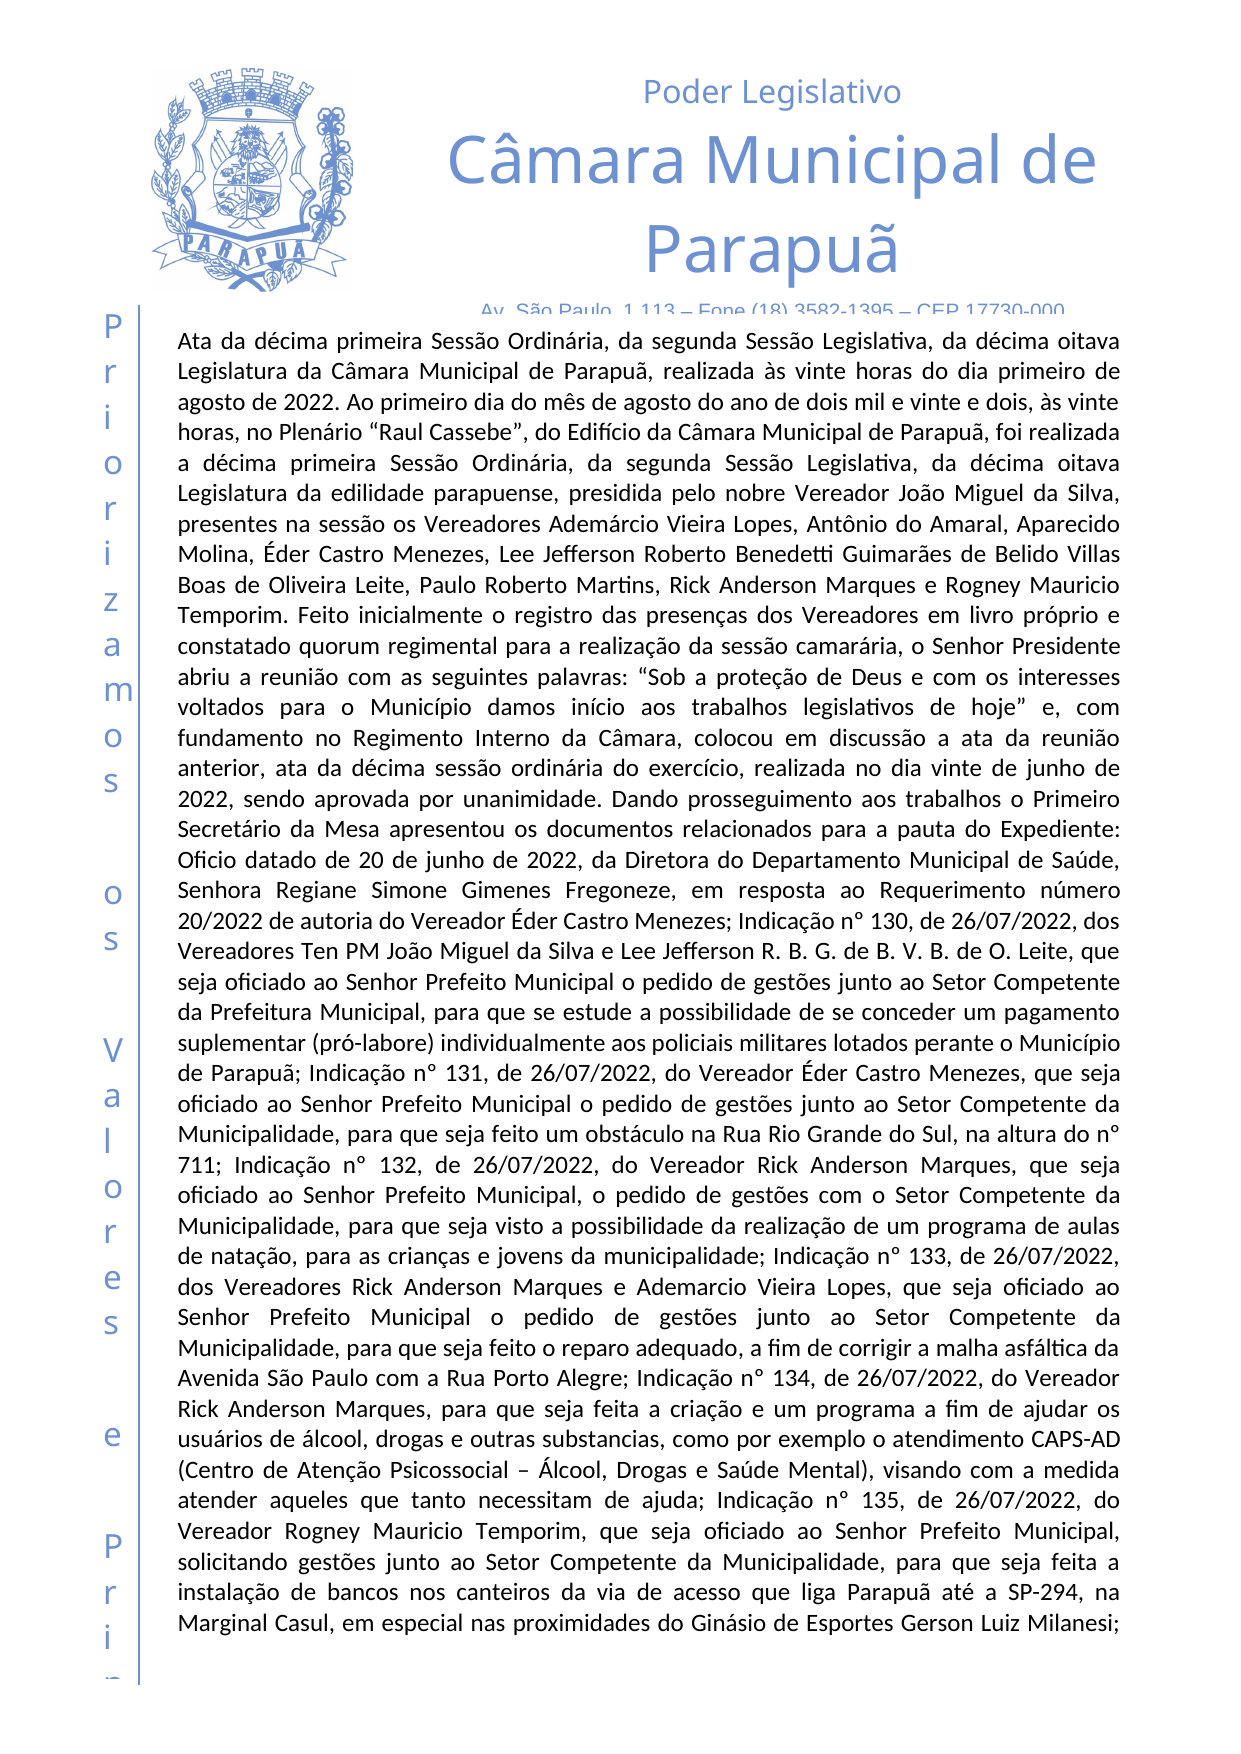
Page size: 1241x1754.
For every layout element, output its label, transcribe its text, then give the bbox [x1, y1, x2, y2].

picture [151, 68, 354, 292]
text Ata da décima primeira Sessão Ordinária, da segunda Sessão Legislativa, da décima oitava Legislatura da Câmara Municipal de Parapuã, realizada às vinte horas do dia primeiro de agosto de 2022. Ao primeiro dia do mês de agosto do ano de dois mil e vinte e dois, às vinte horas, no Plenário “Raul Cassebe”, do Edifício da Câmara Municipal de Parapuã, foi realizada a décima primeira Sessão Ordinária, da segunda Sessão Legislativa, da décima oitava Legislatura da edilidade parapuense, presidida pelo nobre Vereador João Miguel da Silva, presentes na sessão os Vereadores Ademárcio Vieira Lopes, Antônio do Amaral, Aparecido Molina, Éder Castro Menezes, Lee Jefferson Roberto Benedetti Guimarães de Belido Villas Boas de Oliveira Leite, Paulo Roberto Martins, Rick Anderson Marques e Rogney Mauricio Temporim. Feito inicialmente o registro das presenças dos Vereadores em livro próprio e constatado quorum regimental para a realização da sessão camarária, o Senhor Presidente abriu a reunião com as seguintes palavras: “Sob a proteção de Deus e com os interesses voltados para o Município damos início aos trabalhos legislativos de hoje” e, com fundamento no Regimento Interno da Câmara, colocou em discussão a ata da reunião anterior, ata da décima sessão ordinária do exercício, realizada no dia vinte de junho de 2022, sendo aprovada por unanimidade. Dando prosseguimento aos trabalhos o Primeiro Secretário da Mesa apresentou os documentos relacionados para a pauta do Expediente: Oficio datado de 20 de junho de 2022, da Diretora do Departamento Municipal de Saúde, Senhora Regiane Simone Gimenes Fregoneze, em resposta ao Requerimento número 20/2022 de autoria do Vereador Éder Castro Menezes; Indicação nº 130, de 26/07/2022, dos Vereadores Ten PM João Miguel da Silva e Lee Jefferson R. B. G. de B. V. B. de O. Leite, que seja oficiado ao Senhor Prefeito Municipal o pedido de gestões junto ao Setor Competente da Prefeitura Municipal, para que se estude a possibilidade de se conceder um pagamento suplementar (pró-labore) individualmente aos policiais militares lotados perante o Município de Parapuã; Indicação nº 131, de 26/07/2022, do Vereador Éder Castro Menezes, que seja oficiado ao Senhor Prefeito Municipal o pedido de gestões junto ao Setor Competente da Municipalidade, para que seja feito um obstáculo na Rua Rio Grande do Sul, na altura do nº 711; Indicação nº 132, de 26/07/2022, do Vereador Rick Anderson Marques, que seja oficiado ao Senhor Prefeito Municipal, o pedido de gestões com o Setor Competente da Municipalidade, para que seja visto a possibilidade da realização de um programa de aulas de natação, para as crianças e jovens da municipalidade; Indicação nº 133, de 26/07/2022, dos Vereadores Rick Anderson Marques e Ademarcio Vieira Lopes, que seja oficiado ao Senhor Prefeito Municipal o pedido de gestões junto ao Setor Competente da Municipalidade, para que seja feito o reparo adequado, a fim de corrigir a malha asfáltica da Avenida São Paulo com a Rua Porto Alegre; Indicação nº 134, de 26/07/2022, do Vereador Rick Anderson Marques, para que seja feita a criação e um programa a fim de ajudar os usuários de álcool, drogas e outras substancias, como por exemplo o atendimento CAPS-AD (Centro de Atenção Psicossocial – Álcool, Drogas e Saúde Mental), visando com a medida atender aqueles que tanto necessitam de ajuda; Indicação nº 135, de 26/07/2022, do Vereador Rogney Mauricio Temporim, que seja oficiado ao Senhor Prefeito Municipal, solicitando gestões junto ao Setor Competente da Municipalidade, para que seja feita a instalação de bancos nos canteiros da via de acesso que liga Parapuã até a SP-294, na Marginal Casul, em especial nas proximidades do Ginásio de Esportes Gerson Luiz Milanesi; [177, 325, 1122, 1637]
